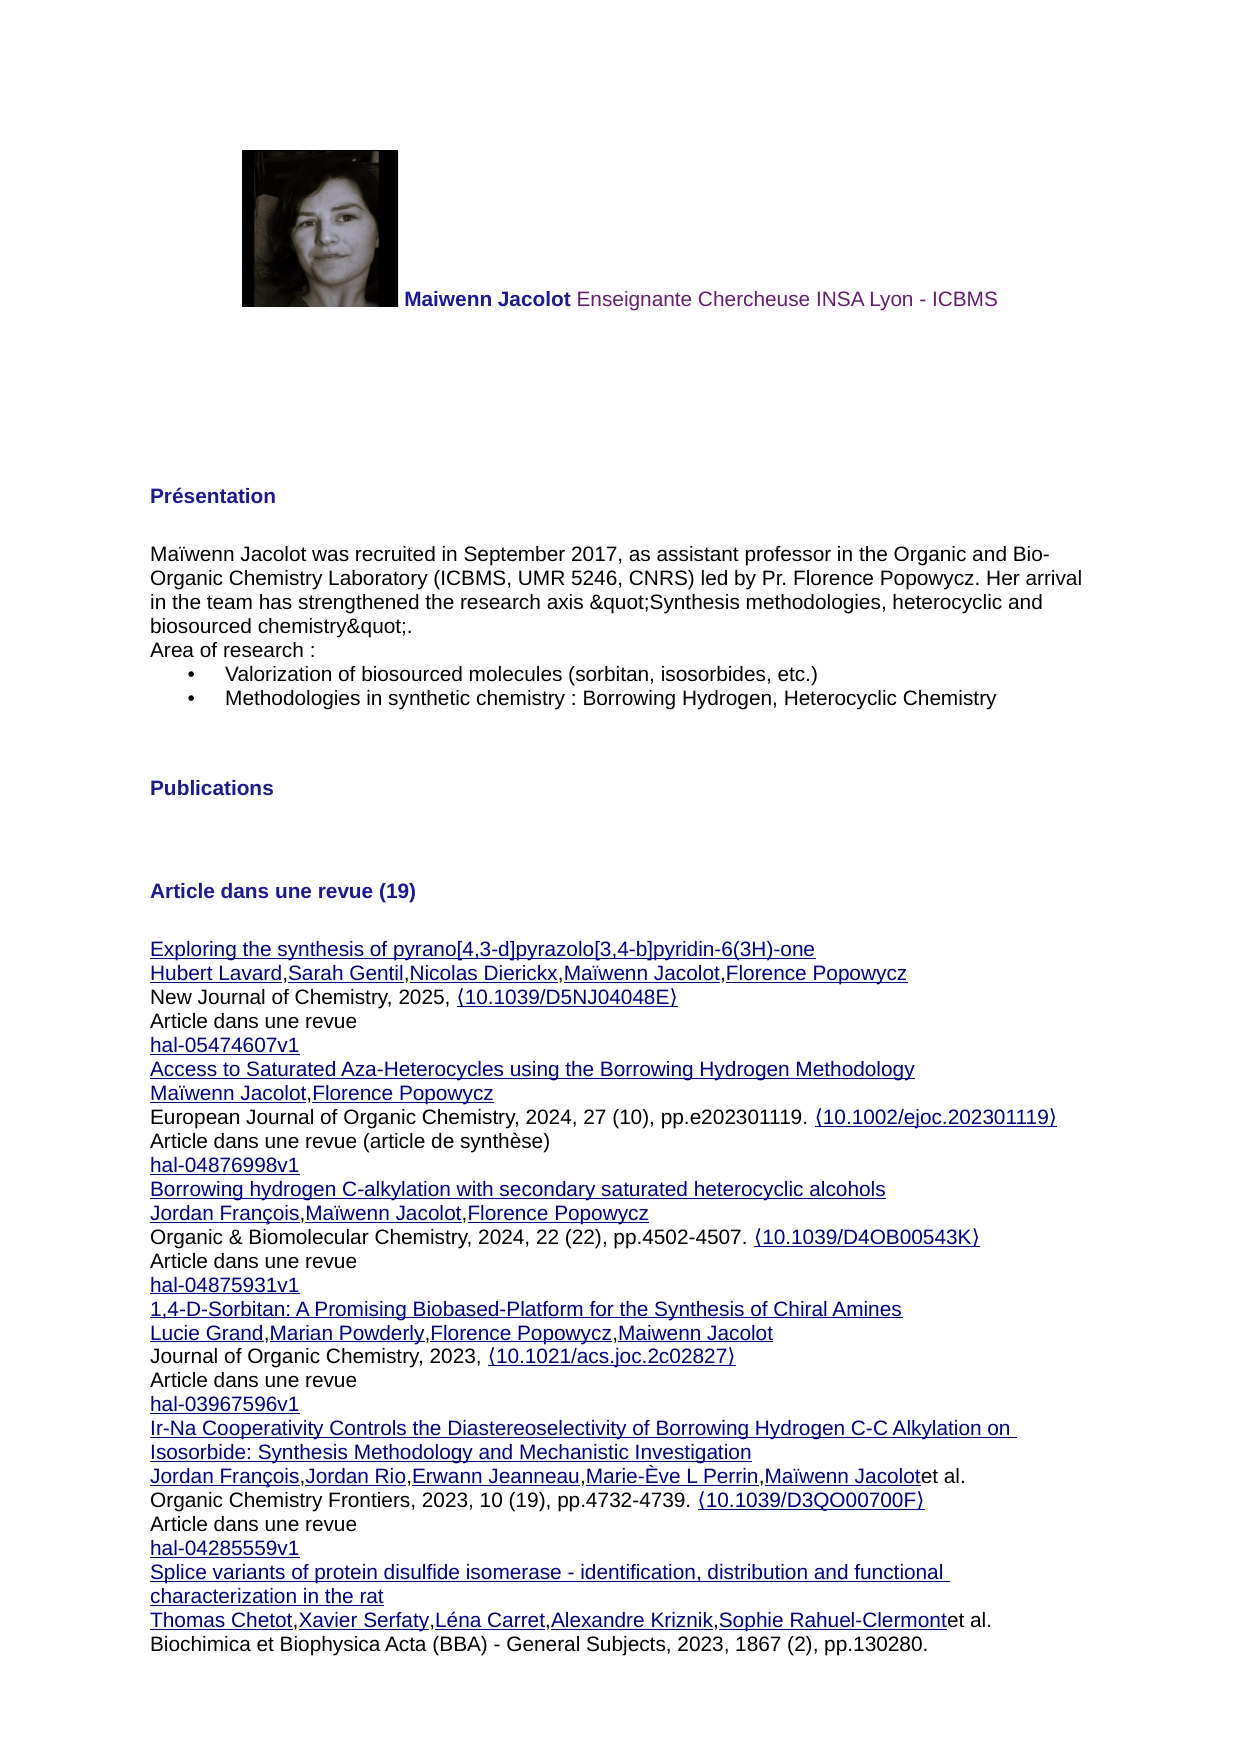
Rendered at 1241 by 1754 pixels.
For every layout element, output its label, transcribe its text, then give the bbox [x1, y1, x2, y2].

text Area of research : [150, 638, 1090, 662]
subtitle Présentation [150, 484, 1090, 508]
table_cell 1,4-D-Sorbitan: A Promising Biobased-Platform for the Synthesis of Chiral Amines Lucie Grand,Marian Powderly,Florence Popowycz,Maiwenn Jacolot Journal of Organic Chemistry, 2023, ⟨10.1021/acs.joc.2c02827⟩ Article dans une revue hal-03967596v1 [150, 1296, 1090, 1416]
table_cell Access to Saturated Aza‐Heterocycles using the Borrowing Hydrogen Methodology Maïwenn Jacolot,Florence Popowycz European Journal of Organic Chemistry, 2024, 27 (10), pp.e202301119. ⟨10.1002/ejoc.202301119⟩ Article dans une revue (article de synthèse) hal-04876998v1 [150, 1057, 1090, 1177]
table_header Exploring the synthesis of pyrano[4,3-d]pyrazolo[3,4-b]pyridin-6(3H)-one Hubert Lavard,Sarah Gentil,Nicolas Dierickx,Maïwenn Jacolot,Florence Popowycz New Journal of Chemistry, 2025, ⟨10.1039/D5NJ04048E⟩ Article dans une revue hal-05474607v1 [150, 937, 1090, 1057]
picture [242, 150, 399, 307]
subtitle Article dans une revue (19) [150, 879, 1090, 903]
list Methodologies in synthetic chemistry : Borrowing Hydrogen, Heterocyclic Chemistry [187, 686, 1090, 710]
list Valorization of biosourced molecules (sorbitan, isosorbides, etc.) [187, 662, 1090, 686]
table_cell Ir-Na Cooperativity Controls the Diastereoselectivity of Borrowing Hydrogen C-C Alkylation on Isosorbide: Synthesis Methodology and Mechanistic Investigation Jordan François,Jordan Rio,Erwann Jeanneau,Marie-Ève L Perrin,Maïwenn Jacolotet al. Organic Chemistry Frontiers, 2023, 10 (19), pp.4732-4739. ⟨10.1039/D3QO00700F⟩ Article dans une revue hal-04285559v1 [150, 1416, 1090, 1560]
subtitle Publications [150, 776, 1090, 799]
subtitle Maiwenn Jacolot Enseignante Chercheuse INSA Lyon - ICBMS [150, 150, 1090, 311]
table_cell Borrowing hydrogen C-alkylation with secondary saturated heterocyclic alcohols Jordan François,Maïwenn Jacolot,Florence Popowycz Organic & Biomolecular Chemistry, 2024, 22 (22), pp.4502-4507. ⟨10.1039/D4OB00543K⟩ Article dans une revue hal-04875931v1 [150, 1177, 1090, 1296]
text Maïwenn Jacolot was recruited in September 2017, as assistant professor in the Organic and Bio-Organic Chemistry Laboratory (ICBMS, UMR 5246, CNRS) led by Pr. Florence Popowycz. Her arrival in the team has strengthened the research axis &quot;Synthesis methodologies, heterocyclic and biosourced chemistry&quot;. [150, 542, 1090, 638]
table_cell Splice variants of protein disulfide isomerase - identification, distribution and functional characterization in the rat Thomas Chetot,Xavier Serfaty,Léna Carret,Alexandre Kriznik,Sophie Rahuel-Clermontet al. Biochimica et Biophysica Acta (BBA) - General Subjects, 2023, 1867 (2), pp.130280. [150, 1560, 1090, 1656]
